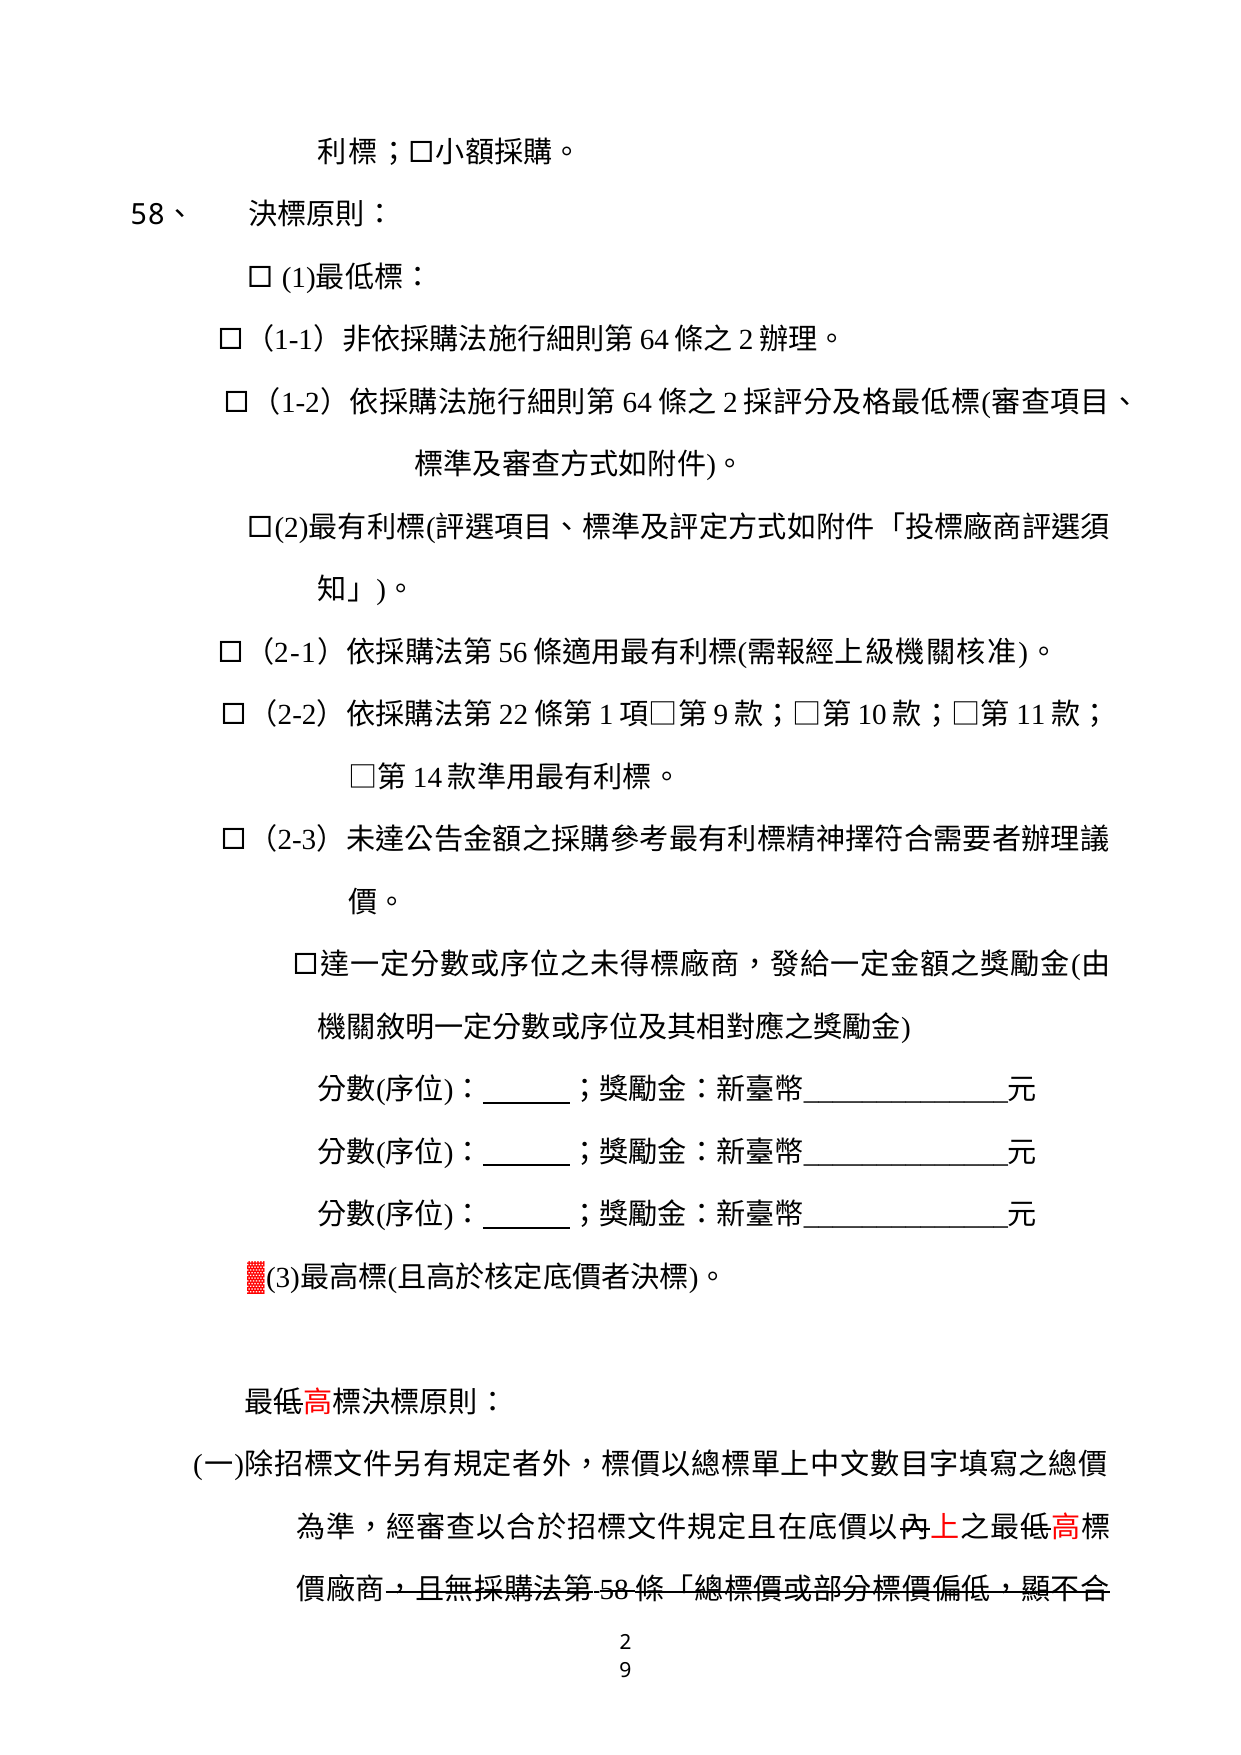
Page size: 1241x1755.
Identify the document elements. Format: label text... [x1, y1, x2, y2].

text （2-2）依採購法第22條第1項□第9款；□第10款；□第11款；□第14款準用最有利標。 [130, 670, 1110, 795]
text 分數(序位)： ；獎勵金：新臺幣______________元 [317, 1045, 1110, 1108]
text 分數(序位)： ；獎勵金：新臺幣______________元 [317, 1108, 1110, 1170]
text 最低高標決標原則： [142, 1358, 1110, 1420]
text (一)除招標文件另有規定者外，標價以總標單上中文數目字填寫之總價為準，經審查以合於招標文件規定且在底價以內上之最低高標價廠商，且無採購法第58條「總標價或部分標價偏低，顯不合 [130, 1420, 1110, 1608]
text （1-1）非依採購法施行細則第64條之2辦理。 [130, 295, 1110, 358]
text (2)最有利標(評選項目、標準及評定方式如附件「投標廠商評選須知」)。 [247, 483, 1110, 608]
text  (1)最低標： [247, 233, 1110, 295]
list 決標原則： [130, 170, 1110, 233]
text 分數(序位)： ；獎勵金：新臺幣______________元 [317, 1170, 1110, 1233]
text （2-3）未達公告金額之採購參考最有利標精神擇符合需要者辦理議價。 [130, 795, 1110, 920]
text 利標；小額採購。 [247, 108, 1110, 170]
text ▓(3)最高標(且高於核定底價者決標)。 [247, 1233, 1110, 1295]
text 達一定分數或序位之未得標廠商，發給一定金額之獎勵金(由機關敘明一定分數或序位及其相對應之獎勵金) [292, 920, 1110, 1045]
text （2-1）依採購法第56條適用最有利標(需報經上級機關核准)。 [130, 608, 1155, 670]
text （1-2）依採購法施行細則第64條之2採評分及格最低標(審查項目、標準及審查方式如附件)。 [130, 358, 1110, 483]
